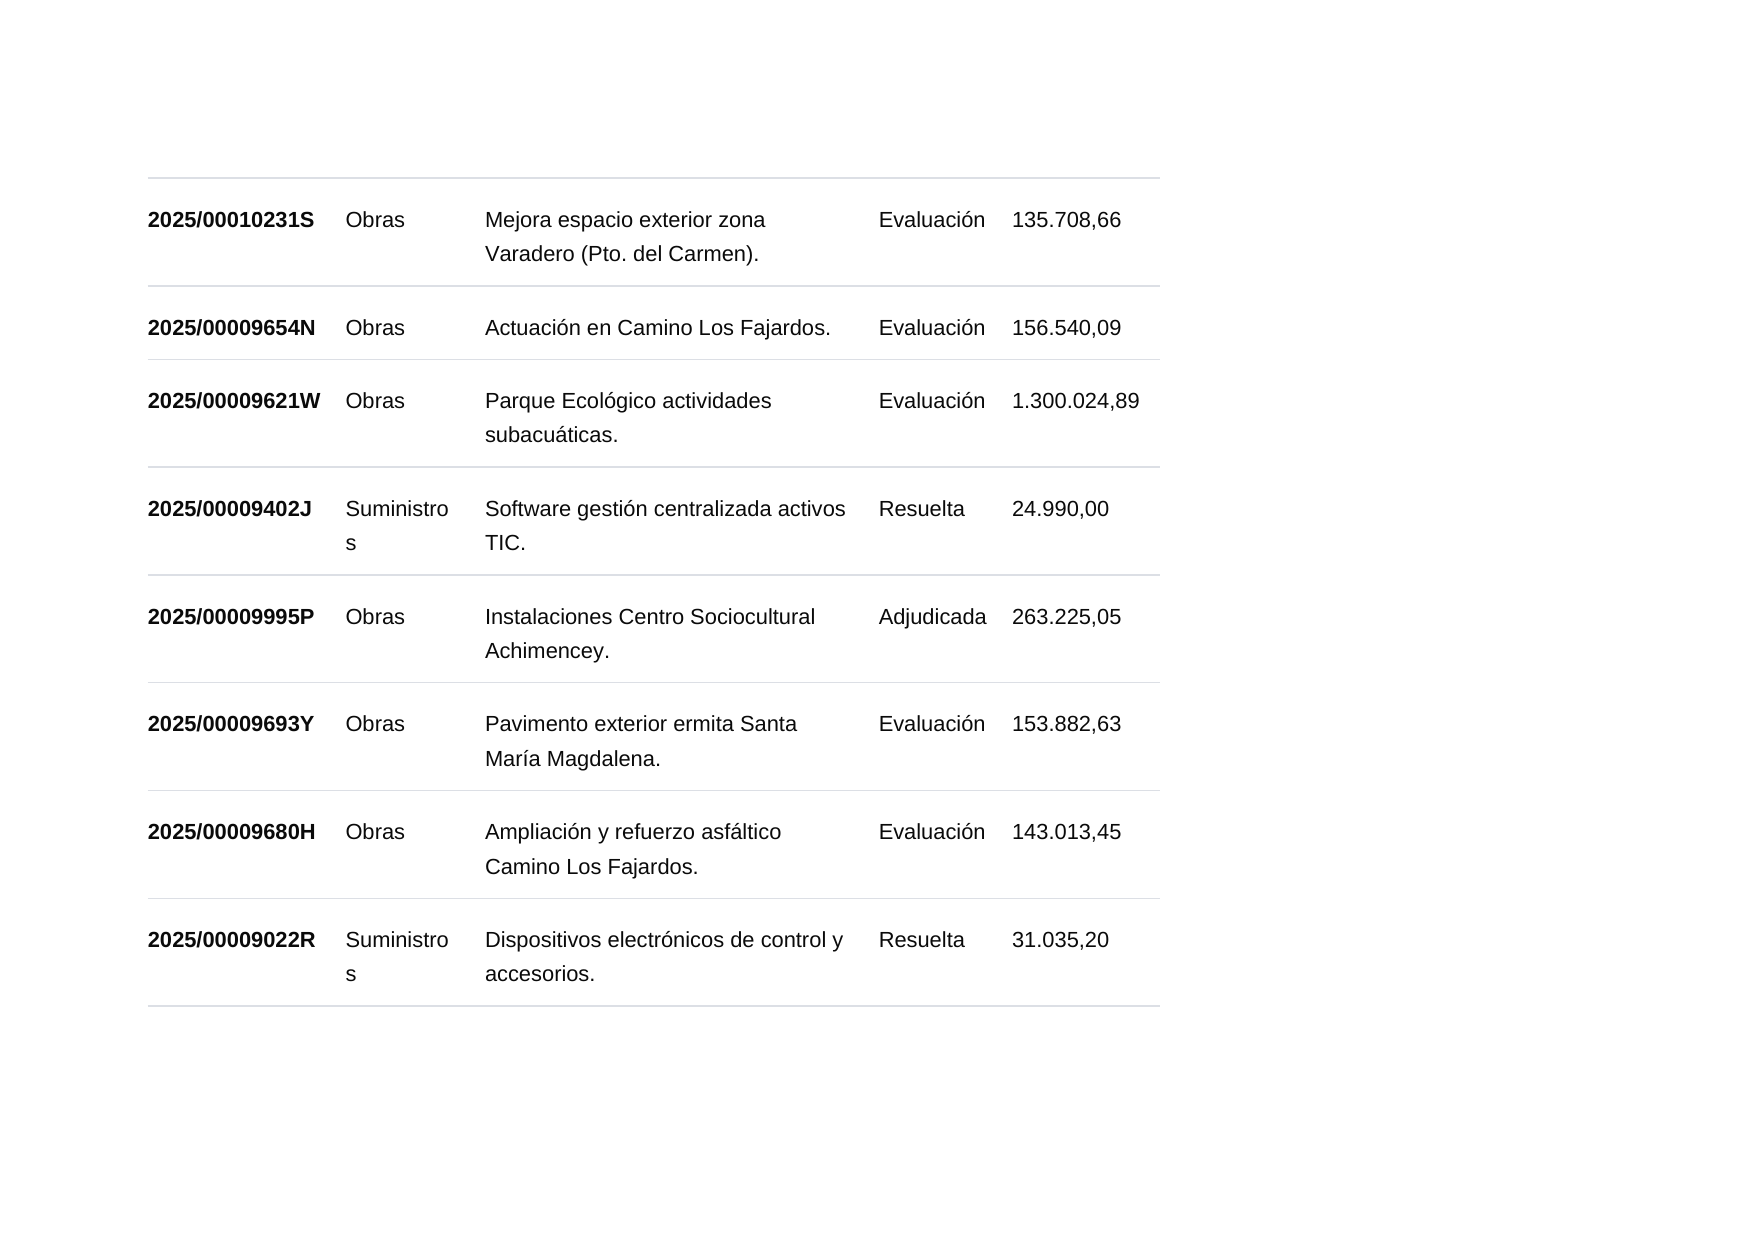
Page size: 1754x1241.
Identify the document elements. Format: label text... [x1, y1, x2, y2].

table_cell 2025/00009654N [148, 287, 345, 358]
table_cell 24.990,00 [1012, 468, 1160, 574]
table_cell 143.013,45 [1012, 791, 1160, 897]
table_cell Ampliación y refuerzo asfáltico Camino Los Fajardos. [485, 791, 878, 897]
table_cell Parque Ecológico actividades subacuáticas. [485, 360, 878, 466]
table_cell Obras [345, 576, 485, 682]
table_cell Suministros [345, 468, 485, 574]
table_cell 2025/00010231S [148, 179, 345, 285]
table_cell Obras [345, 287, 485, 358]
table_cell Instalaciones Centro Sociocultural Achimencey. [485, 576, 878, 682]
table_cell Resuelta [879, 468, 1012, 574]
table_cell Obras [345, 360, 485, 466]
table_cell Evaluación [879, 360, 1012, 466]
table_cell Obras [345, 791, 485, 897]
table_cell Resuelta [879, 899, 1012, 1005]
table_cell 2025/00009693Y [148, 683, 345, 790]
table_cell 2025/00009995P [148, 576, 345, 682]
table_cell 2025/00009402J [148, 468, 345, 574]
table_cell 31.035,20 [1012, 899, 1160, 1005]
table_cell 153.882,63 [1012, 683, 1160, 790]
table_cell Obras [345, 683, 485, 790]
table_cell 263.225,05 [1012, 576, 1160, 682]
table_cell 156.540,09 [1012, 287, 1160, 358]
table_cell 2025/00009621W [148, 360, 345, 466]
table_cell Dispositivos electrónicos de control y accesorios. [485, 899, 878, 1005]
table_cell Pavimento exterior ermita Santa María Magdalena. [485, 683, 878, 790]
table_cell 2025/00009680H [148, 791, 345, 897]
table_cell Evaluación [879, 791, 1012, 897]
table_cell 1.300.024,89 [1012, 360, 1160, 466]
table_cell Evaluación [879, 287, 1012, 358]
table_cell Software gestión centralizada activos TIC. [485, 468, 878, 574]
table_cell Evaluación [879, 683, 1012, 790]
table_cell Mejora espacio exterior zona Varadero (Pto. del Carmen). [485, 179, 878, 285]
table_cell Adjudicada [879, 576, 1012, 682]
table_cell Evaluación [879, 179, 1012, 285]
table_cell 135.708,66 [1012, 179, 1160, 285]
table_cell Suministros [345, 899, 485, 1005]
table_cell 2025/00009022R [148, 899, 345, 1005]
table_cell Actuación en Camino Los Fajardos. [485, 287, 878, 358]
table_cell Obras [345, 179, 485, 285]
